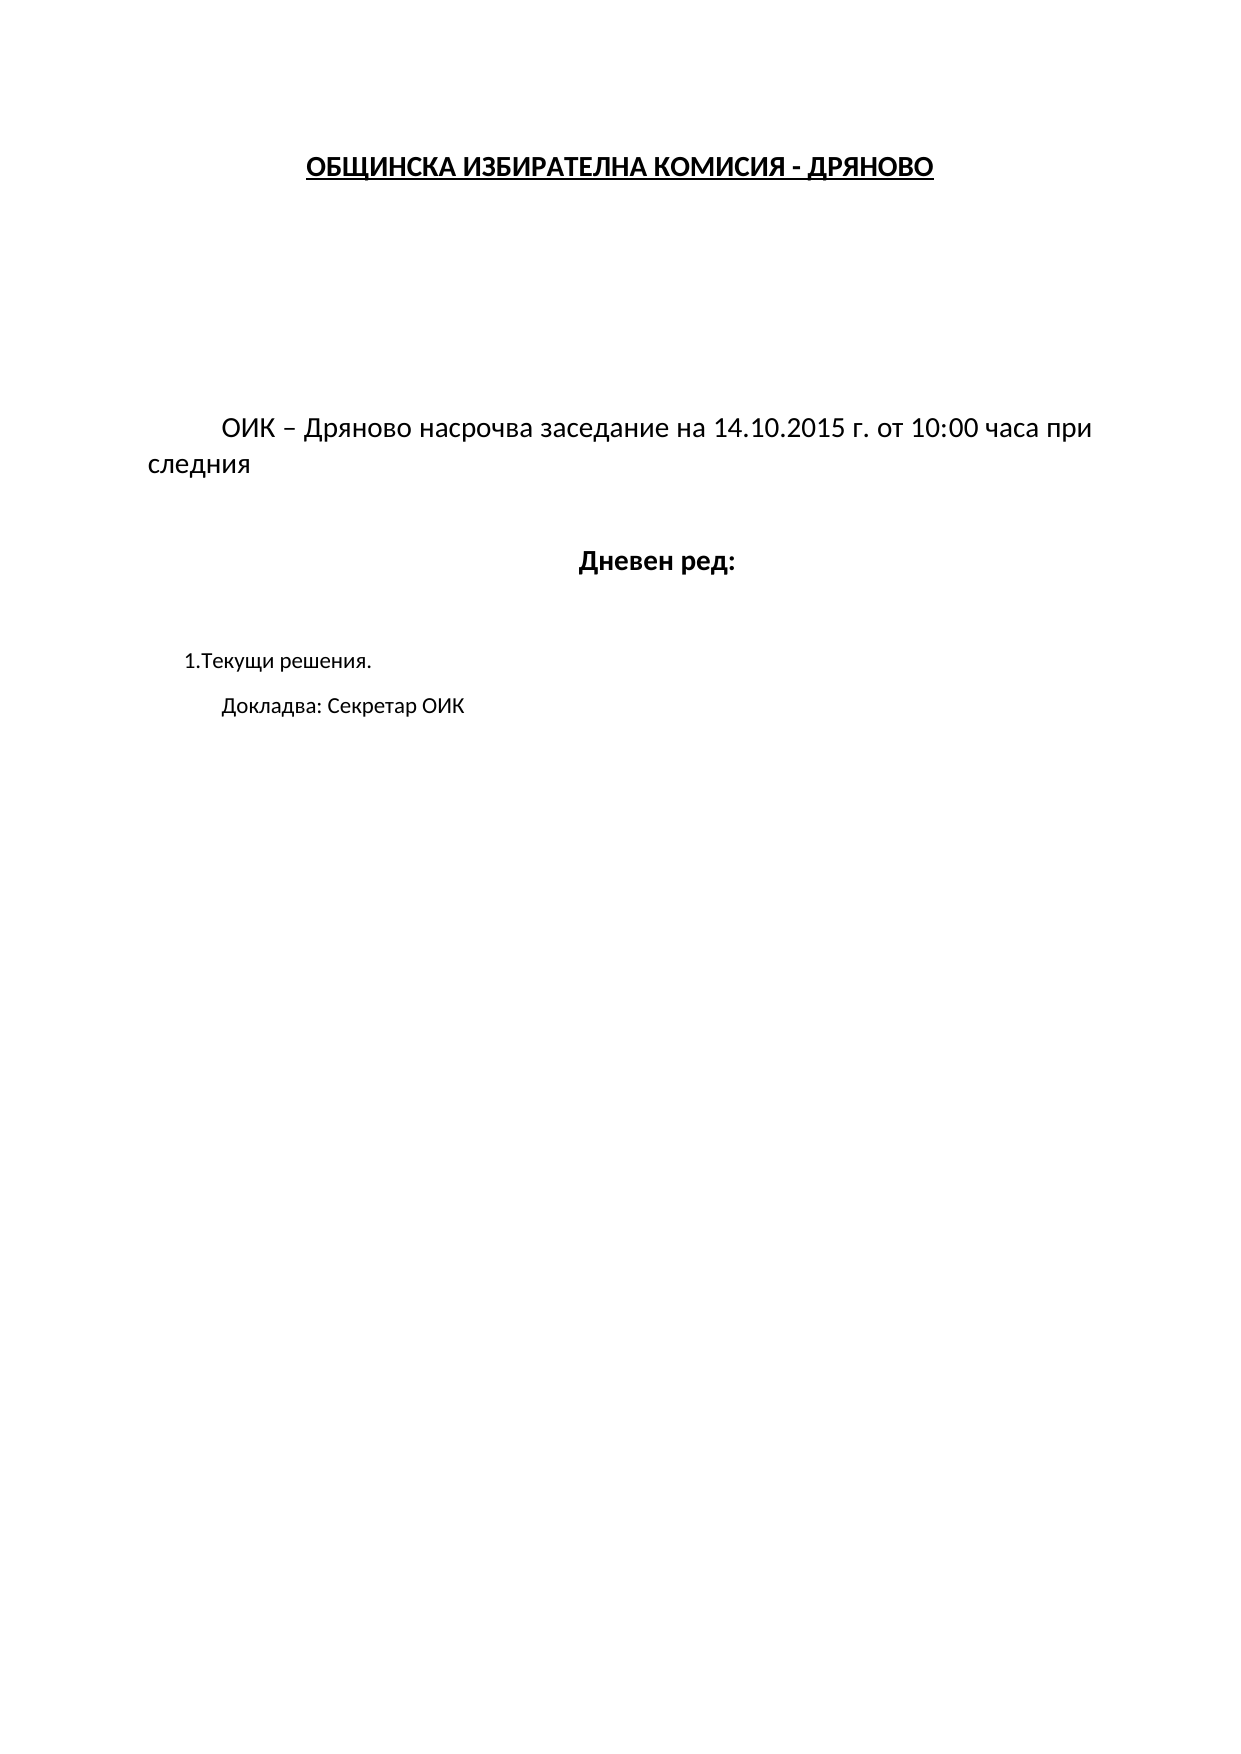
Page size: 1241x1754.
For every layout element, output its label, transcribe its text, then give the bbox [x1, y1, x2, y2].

text Докладва: Секретар ОИК [148, 691, 1093, 719]
text ОИК – Дряново насрочва заседание на 14.10.2015 г. от 10:00 часа при следния [148, 409, 1093, 480]
text ОБЩИНСКА ИЗБИРАТЕЛНА КОМИСИЯ - ДРЯНОВО [148, 148, 1093, 183]
text Дневен ред: [148, 542, 1093, 577]
text 1.Текущи решения. [148, 646, 1093, 674]
